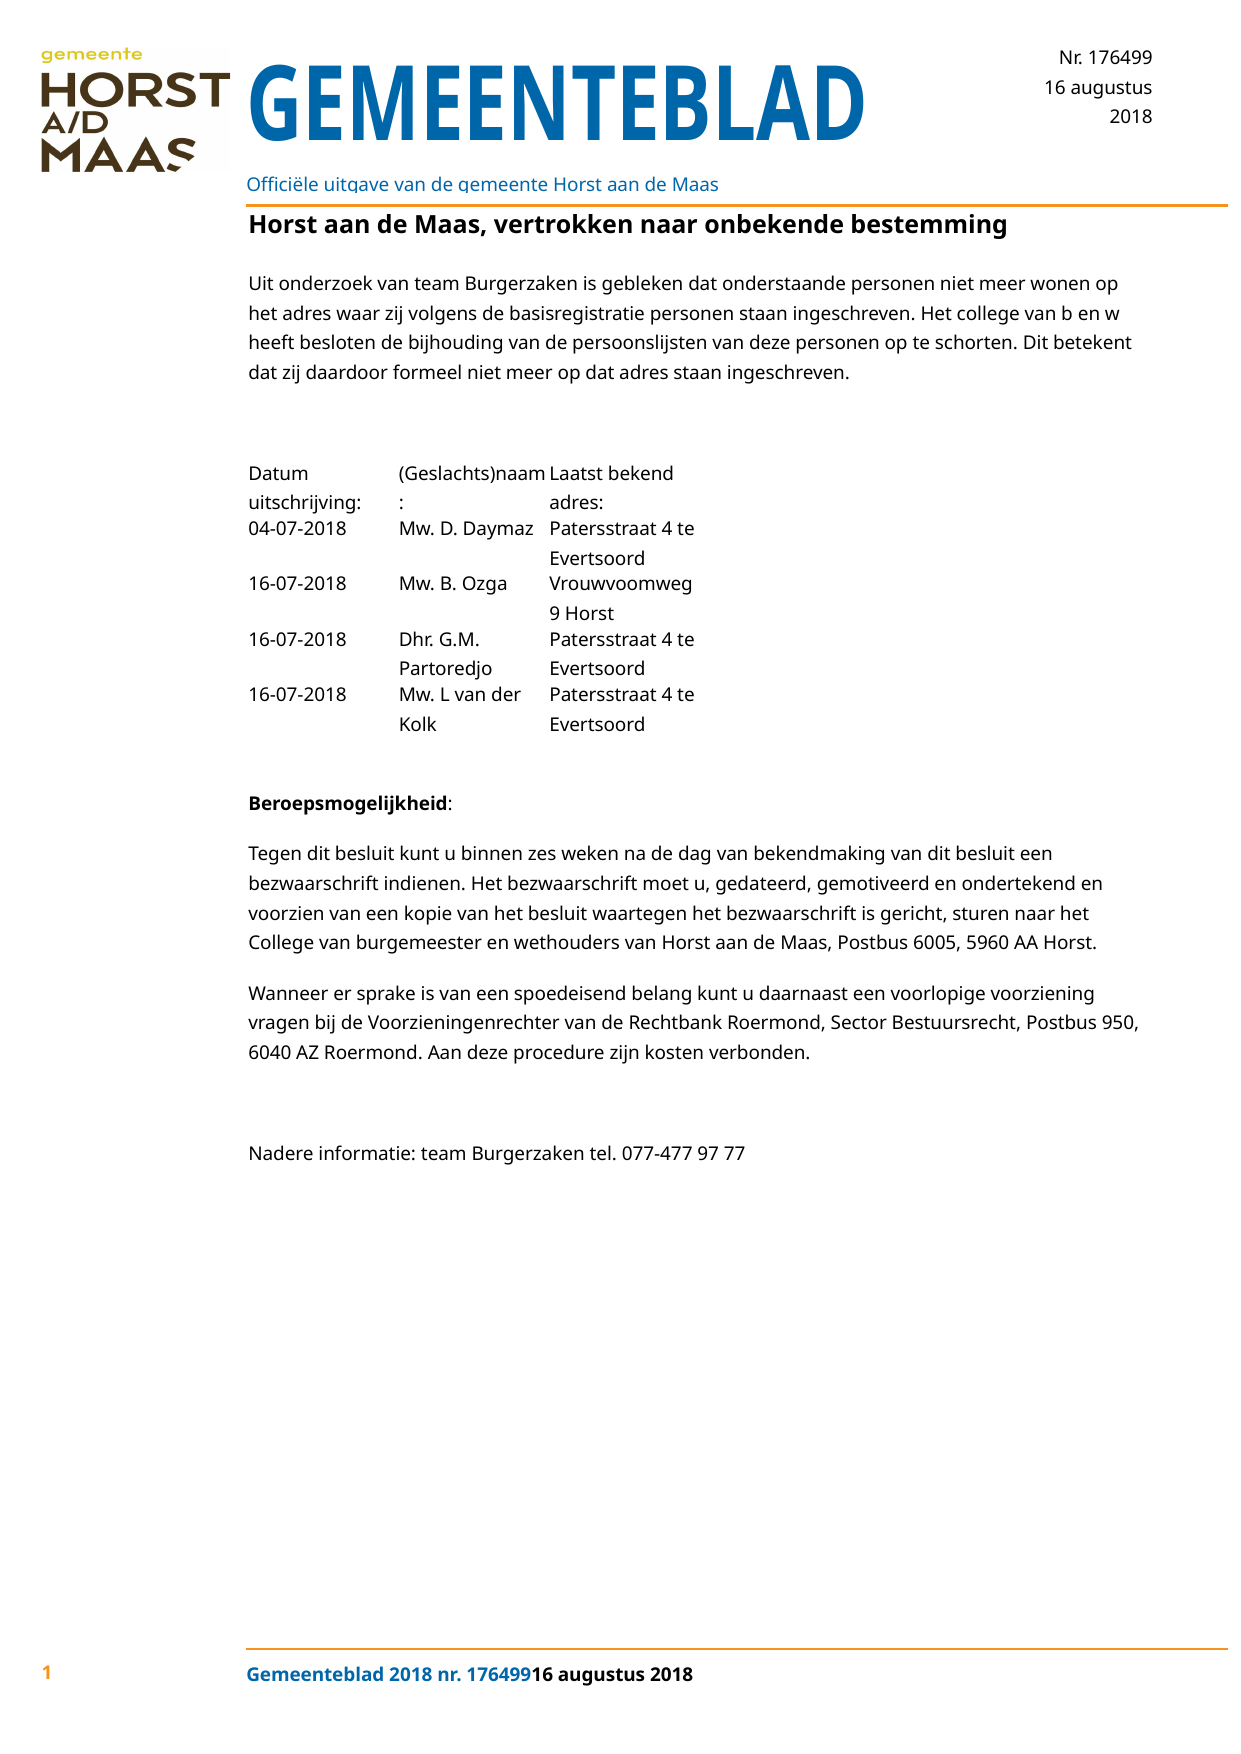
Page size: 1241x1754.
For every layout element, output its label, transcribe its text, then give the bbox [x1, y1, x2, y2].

table_cell Mw. D. Daymaz [399, 515, 549, 571]
table_cell Mw. L van der Kolk [399, 681, 549, 737]
table_cell Mw. B. Ozga [399, 571, 549, 626]
table_cell Dhr. G.M. Partoredjo [399, 626, 549, 681]
table_header (Geslachts)naam: [399, 460, 549, 515]
table_header Laatst bekend adres: [549, 460, 700, 515]
text Uit onderzoek van team Burgerzaken is gebleken dat onderstaande personen niet meer wonen op het adres waar zij volgens de basisregistratie personen staan ingeschreven. Het college van b en w heeft besloten de bijhouding van de persoonslijsten van deze personen op te schorten. Dit betekent dat zij daardoor formeel niet meer op dat adres staan ingeschreven. [248, 270, 1152, 385]
table_cell 16-07-2018 [248, 681, 398, 737]
table_header Datum uitschrijving: [248, 460, 398, 515]
text Tegen dit besluit kunt u binnen zes weken na de dag van bekendmaking van dit besluit een bezwaarschrift indienen. Het bezwaarschrift moet u, gedateerd, gemotiveerd en ondertekend en voorzien van een kopie van het besluit waartegen het bezwaarschrift is gericht, sturen naar het College van burgemeester en wethouders van Horst aan de Maas, Postbus 6005, 5960 AA Horst. [248, 841, 1152, 955]
text Wanneer er sprake is van een spoedeisend belang kunt u daarnaast een voorlopige voorziening vragen bij de Voorzieningenrechter van de Rechtbank Roermond, Sector Bestuursrecht, Postbus 950, 6040 AZ Roermond. Aan deze procedure zijn kosten verbonden. [248, 980, 1152, 1065]
table_cell Patersstraat 4 te Evertsoord [549, 626, 700, 681]
table_cell 04-07-2018 [248, 515, 398, 571]
table_cell Patersstraat 4 te Evertsoord [549, 515, 700, 571]
table_cell 16-07-2018 [248, 571, 398, 626]
text Nadere informatie: team Burgerzaken tel. 077-477 97 77 [248, 1140, 1152, 1166]
picture [41, 47, 231, 172]
table_cell Patersstraat 4 te Evertsoord [549, 681, 700, 737]
text Horst aan de Maas, vertrokken naar onbekende bestemming [248, 207, 1152, 241]
table_cell 16-07-2018 [248, 626, 398, 681]
table_cell Vrouwvoomweg 9 Horst [549, 571, 700, 626]
text Beroepsmogelijkheid: [248, 790, 1152, 816]
